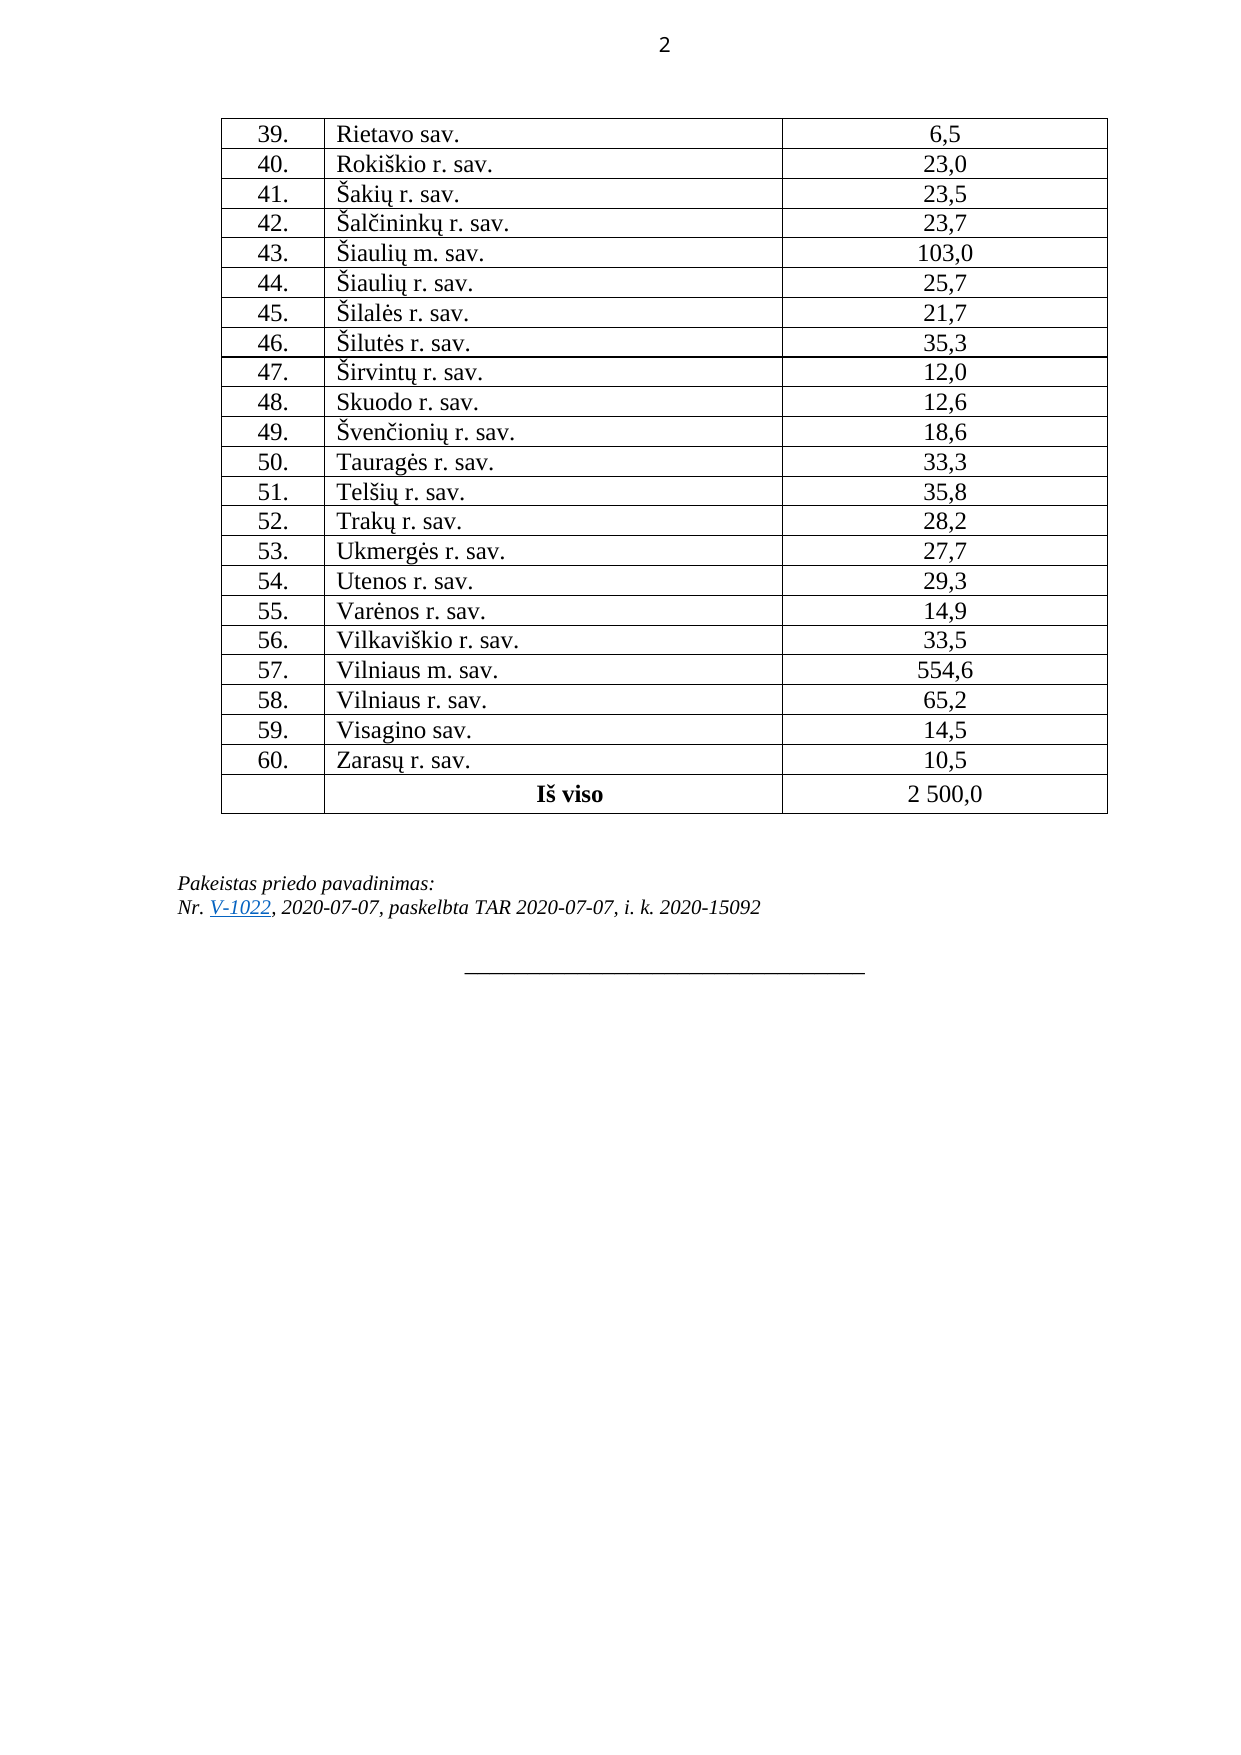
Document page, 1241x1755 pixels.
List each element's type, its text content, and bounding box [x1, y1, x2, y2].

table_cell 10,5 [783, 745, 1107, 773]
table_cell 23,7 [783, 209, 1107, 237]
table_cell Šalčininkų r. sav. [325, 209, 782, 237]
table_cell 55. [222, 596, 324, 624]
table_cell 65,2 [783, 685, 1107, 714]
table_cell 28,2 [783, 506, 1107, 535]
table_cell 52. [222, 506, 324, 535]
table_cell 47. [222, 358, 324, 386]
table_cell Zarasų r. sav. [325, 745, 782, 773]
table_cell 23,0 [783, 149, 1107, 178]
table_cell 48. [222, 387, 324, 416]
table_cell Vilniaus m. sav. [325, 655, 782, 684]
table_cell 12,0 [783, 358, 1107, 386]
table_cell Šiaulių r. sav. [325, 268, 782, 297]
table_cell 44. [222, 268, 324, 297]
table_cell 25,7 [783, 268, 1107, 297]
table_cell 41. [222, 179, 324, 207]
table_cell Vilniaus r. sav. [325, 685, 782, 714]
table_cell 12,6 [783, 387, 1107, 416]
table_cell Iš viso [325, 775, 782, 813]
table_cell 45. [222, 298, 324, 327]
table_cell 554,6 [783, 655, 1107, 684]
table_cell 33,5 [783, 626, 1107, 654]
table_cell 14,5 [783, 715, 1107, 744]
table_cell Utenos r. sav. [325, 566, 782, 595]
table_cell Visagino sav. [325, 715, 782, 744]
table_cell Šakių r. sav. [325, 179, 782, 207]
table_cell Trakų r. sav. [325, 506, 782, 535]
table_cell Rietavo sav. [325, 119, 782, 148]
table_cell 27,7 [783, 536, 1107, 565]
table_cell Šilutės r. sav. [325, 328, 782, 356]
table_cell 40. [222, 149, 324, 178]
table_cell 58. [222, 685, 324, 714]
table_cell 56. [222, 626, 324, 654]
table_cell 2 500,0 [783, 775, 1107, 813]
table_cell Širvintų r. sav. [325, 358, 782, 386]
table_cell 57. [222, 655, 324, 684]
table_cell 35,8 [783, 477, 1107, 505]
table_cell 33,3 [783, 447, 1107, 476]
text Pakeistas priedo pavadinimas: [177, 871, 1152, 895]
table_cell 59. [222, 715, 324, 744]
table_cell 35,3 [783, 328, 1107, 356]
table_cell Šiaulių m. sav. [325, 238, 782, 267]
table_cell 6,5 [783, 119, 1107, 148]
table_cell 43. [222, 238, 324, 267]
table_cell Vilkaviškio r. sav. [325, 626, 782, 654]
table_cell 50. [222, 447, 324, 476]
table_cell 53. [222, 536, 324, 565]
table_cell Telšių r. sav. [325, 477, 782, 505]
table_cell 14,9 [783, 596, 1107, 624]
table_cell Šilalės r. sav. [325, 298, 782, 327]
table_cell 54. [222, 566, 324, 595]
text Nr. V-1022, 2020-07-07, paskelbta TAR 2020-07-07, i. k. 2020-15092 [177, 895, 1152, 919]
table_cell 42. [222, 209, 324, 237]
table_cell [222, 775, 324, 813]
table_cell 46. [222, 328, 324, 356]
table_cell Rokiškio r. sav. [325, 149, 782, 178]
table_cell 39. [222, 119, 324, 148]
table_cell 51. [222, 477, 324, 505]
table_cell Varėnos r. sav. [325, 596, 782, 624]
text ________________________________ [177, 948, 1152, 977]
table_cell 18,6 [783, 417, 1107, 446]
table_cell 60. [222, 745, 324, 773]
table_cell 29,3 [783, 566, 1107, 595]
table_cell Skuodo r. sav. [325, 387, 782, 416]
table_cell 23,5 [783, 179, 1107, 207]
table_cell 103,0 [783, 238, 1107, 267]
table_cell 49. [222, 417, 324, 446]
table_cell Tauragės r. sav. [325, 447, 782, 476]
table_cell 21,7 [783, 298, 1107, 327]
table_cell Ukmergės r. sav. [325, 536, 782, 565]
table_cell Švenčionių r. sav. [325, 417, 782, 446]
